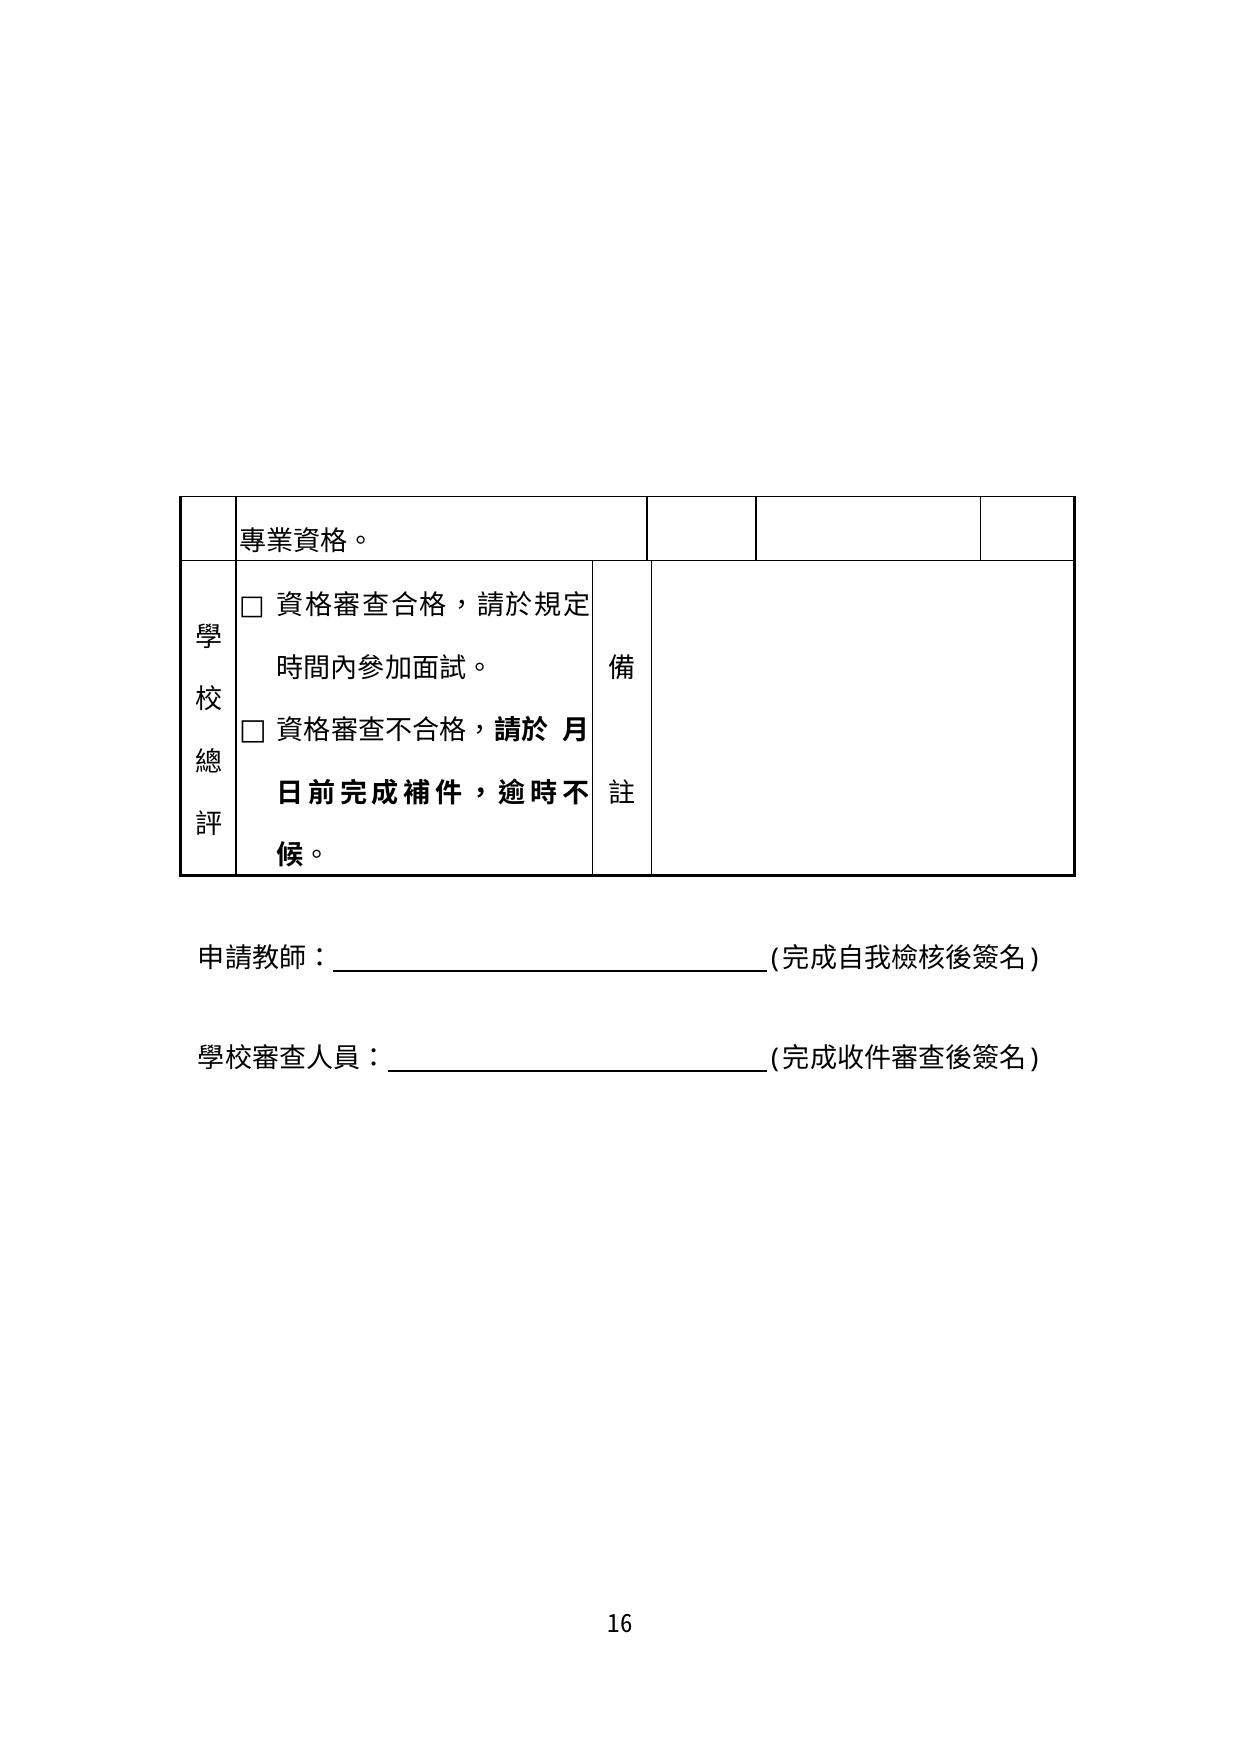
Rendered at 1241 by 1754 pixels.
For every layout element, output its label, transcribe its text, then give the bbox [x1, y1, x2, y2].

table_cell 資格審查合格，請於規定時間內參加面試。 資格審查不合格，請於 月 日前完成補件，逾時不候。 [237, 561, 592, 874]
table_cell [757, 497, 980, 560]
table_cell 備 註 [593, 561, 651, 874]
table_cell [981, 497, 1073, 560]
table_cell [182, 497, 235, 560]
table_cell [648, 497, 755, 560]
text 學校審查人員： (完成收件審查後簽名) [112, 1014, 1128, 1077]
table_cell 學校總 評 [182, 561, 235, 874]
table_cell 專業資格。 [237, 497, 646, 560]
text 申請教師： (完成自我檢核後簽名) [112, 914, 1128, 977]
table_cell [652, 561, 1073, 874]
